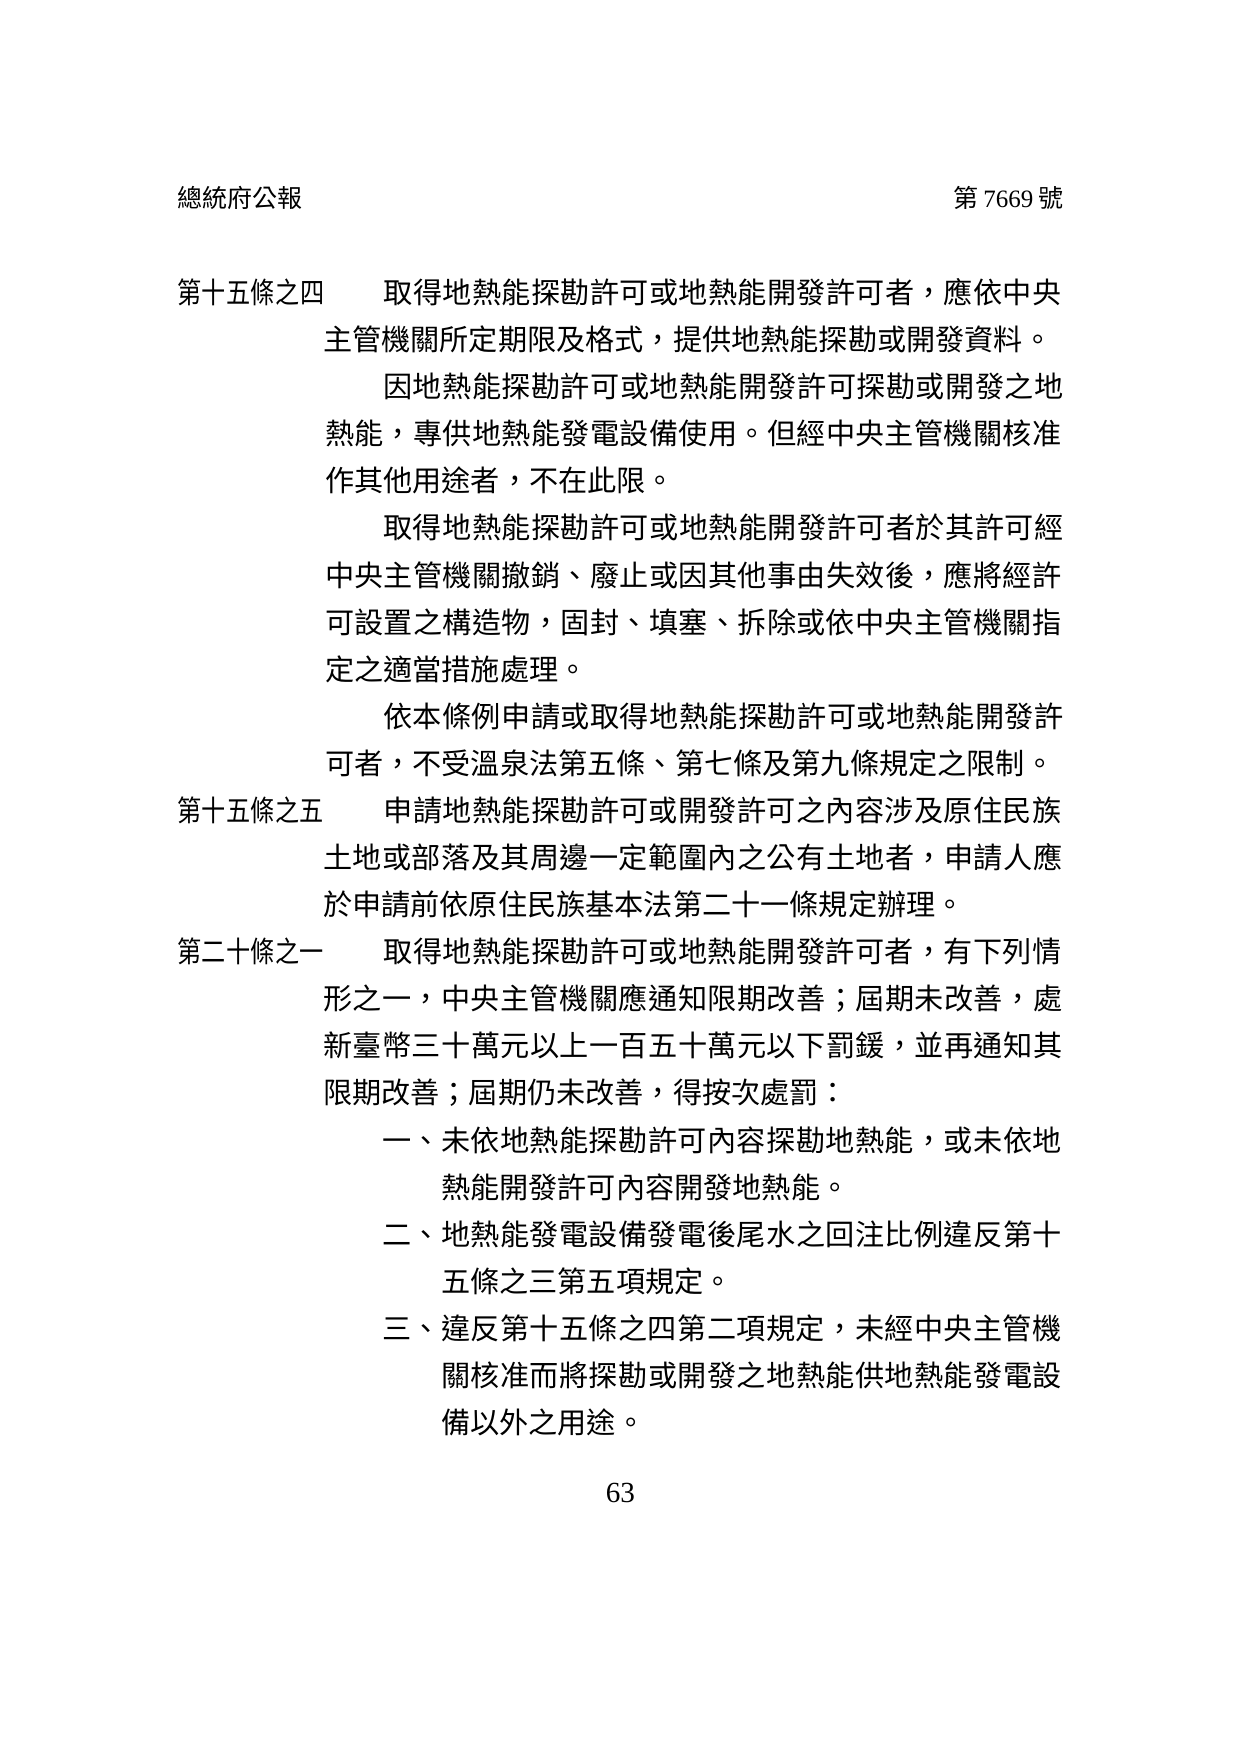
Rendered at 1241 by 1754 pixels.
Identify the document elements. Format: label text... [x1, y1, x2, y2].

text 第十五條之四 取得地熱能探勘許可或地熱能開發許可者，應依中央主管機關所定期限及格式，提供地熱能探勘或開發資料。 [177, 266, 1063, 360]
text 第十五條之五 申請地熱能探勘許可或開發許可之內容涉及原住民族土地或部落及其周邊一定範圍內之公有土地者，申請人應於申請前依原住民族基本法第二十一條規定辦理。 [177, 784, 1063, 925]
text 第二十條之一 取得地熱能探勘許可或地熱能開發許可者，有下列情形之一，中央主管機關應通知限期改善；屆期未改善，處新臺幣三十萬元以上一百五十萬元以下罰鍰，並再通知其限期改善；屆期仍未改善，得按次處罰： [177, 925, 1063, 1113]
text 三、 違反第十五條之四第二項規定，未經中央主管機關核准而將探勘或開發之地熱能供地熱能發電設備以外之用途。 [382, 1302, 1063, 1443]
text 依本條例申請或取得地熱能探勘許可或地熱能開發許可者，不受溫泉法第五條、第七條及第九條規定之限制。 [325, 689, 1063, 784]
text 一、 未依地熱能探勘許可內容探勘地熱能，或未依地熱能開發許可內容開發地熱能。 [382, 1113, 1063, 1207]
text 二、 地熱能發電設備發電後尾水之回注比例違反第十五條之三第五項規定。 [382, 1207, 1063, 1302]
text 取得地熱能探勘許可或地熱能開發許可者於其許可經中央主管機關撤銷、廢止或因其他事由失效後，應將經許可設置之構造物，固封、填塞、拆除或依中央主管機關指定之適當措施處理。 [325, 501, 1063, 689]
text 因地熱能探勘許可或地熱能開發許可探勘或開發之地熱能，專供地熱能發電設備使用。但經中央主管機關核准作其他用途者，不在此限。 [325, 360, 1063, 501]
